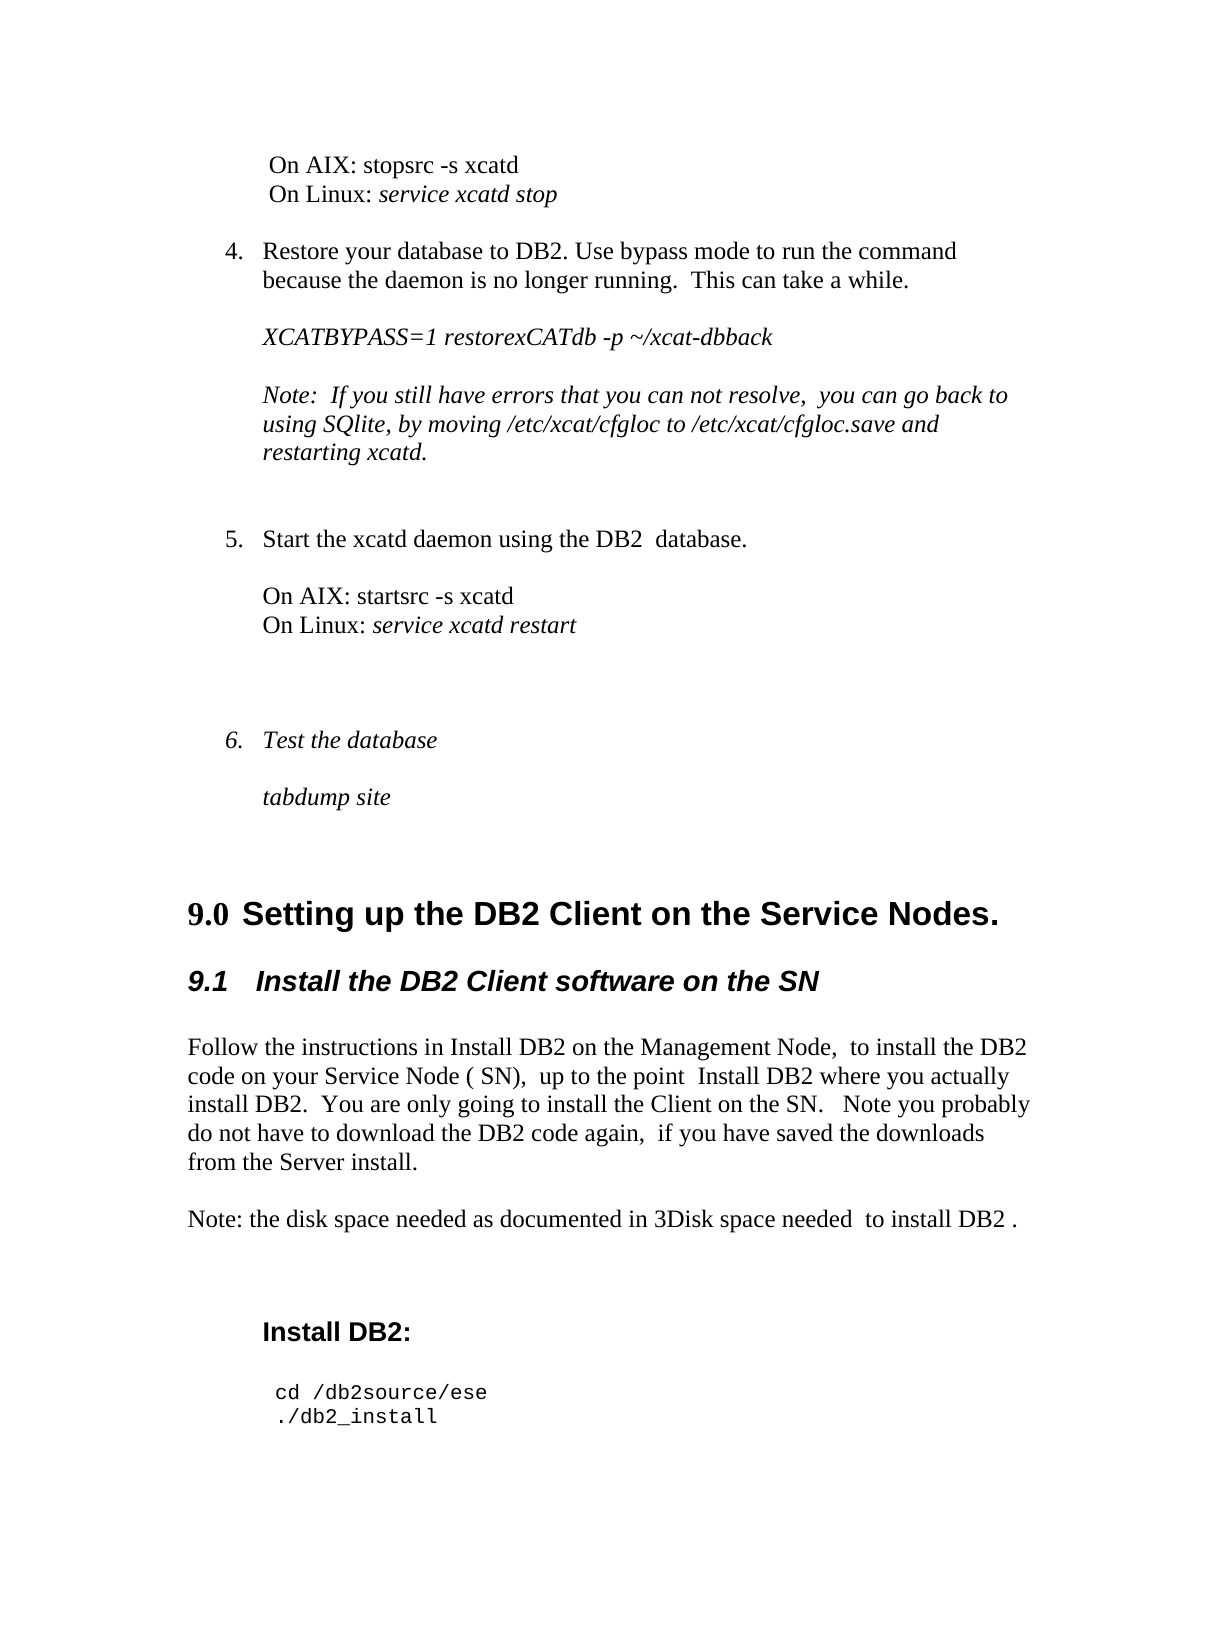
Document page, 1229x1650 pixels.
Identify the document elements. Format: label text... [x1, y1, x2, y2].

subtitle Setting up the DB2 Client on the Service Nodes. [187, 894, 1041, 932]
list On AIX: stopsrc -s xcatd On Linux: service xcatd stop [225, 150, 1041, 207]
list ./db2_install [187, 1406, 1041, 1429]
list Test the database [225, 725, 1041, 754]
list cd /db2source/ese [37, 1382, 1041, 1406]
list Start the xcatd daemon using the DB2 database. On AIX: startsrc -s xcatd On Linux: service xcatd restart [225, 524, 1041, 667]
text Follow the instructions in Install DB2 on the Management Node, to install the DB2 code on your Service Node ( SN), up to the point Install DB2 where you actually install DB2. You are only going to install the Client on the SN. Note you probably do not have to download the DB2 code again, if you have saved the downloads from the Server install. [187, 1032, 1041, 1176]
list Restore your database to DB2. Use bypass mode to run the command because the daemon is no longer running. This can take a while. XCATBYPASS=1 restorexCATdb -p ~/xcat-dbback [225, 236, 1041, 351]
subtitle Install DB2: [262, 1316, 1041, 1347]
list Note: If you still have errors that you can not resolve, you can go back to using SQlite, by moving /etc/xcat/cfgloc to /etc/xcat/cfgloc.save and restarting xcatd. [225, 380, 1041, 466]
text Note: the disk space needed as documented in 4Disk space needed to install DB2 . [187, 1204, 1041, 1233]
subtitle Install the DB2 Client software on the SN [187, 963, 1041, 997]
text tabdump site [187, 782, 1041, 811]
